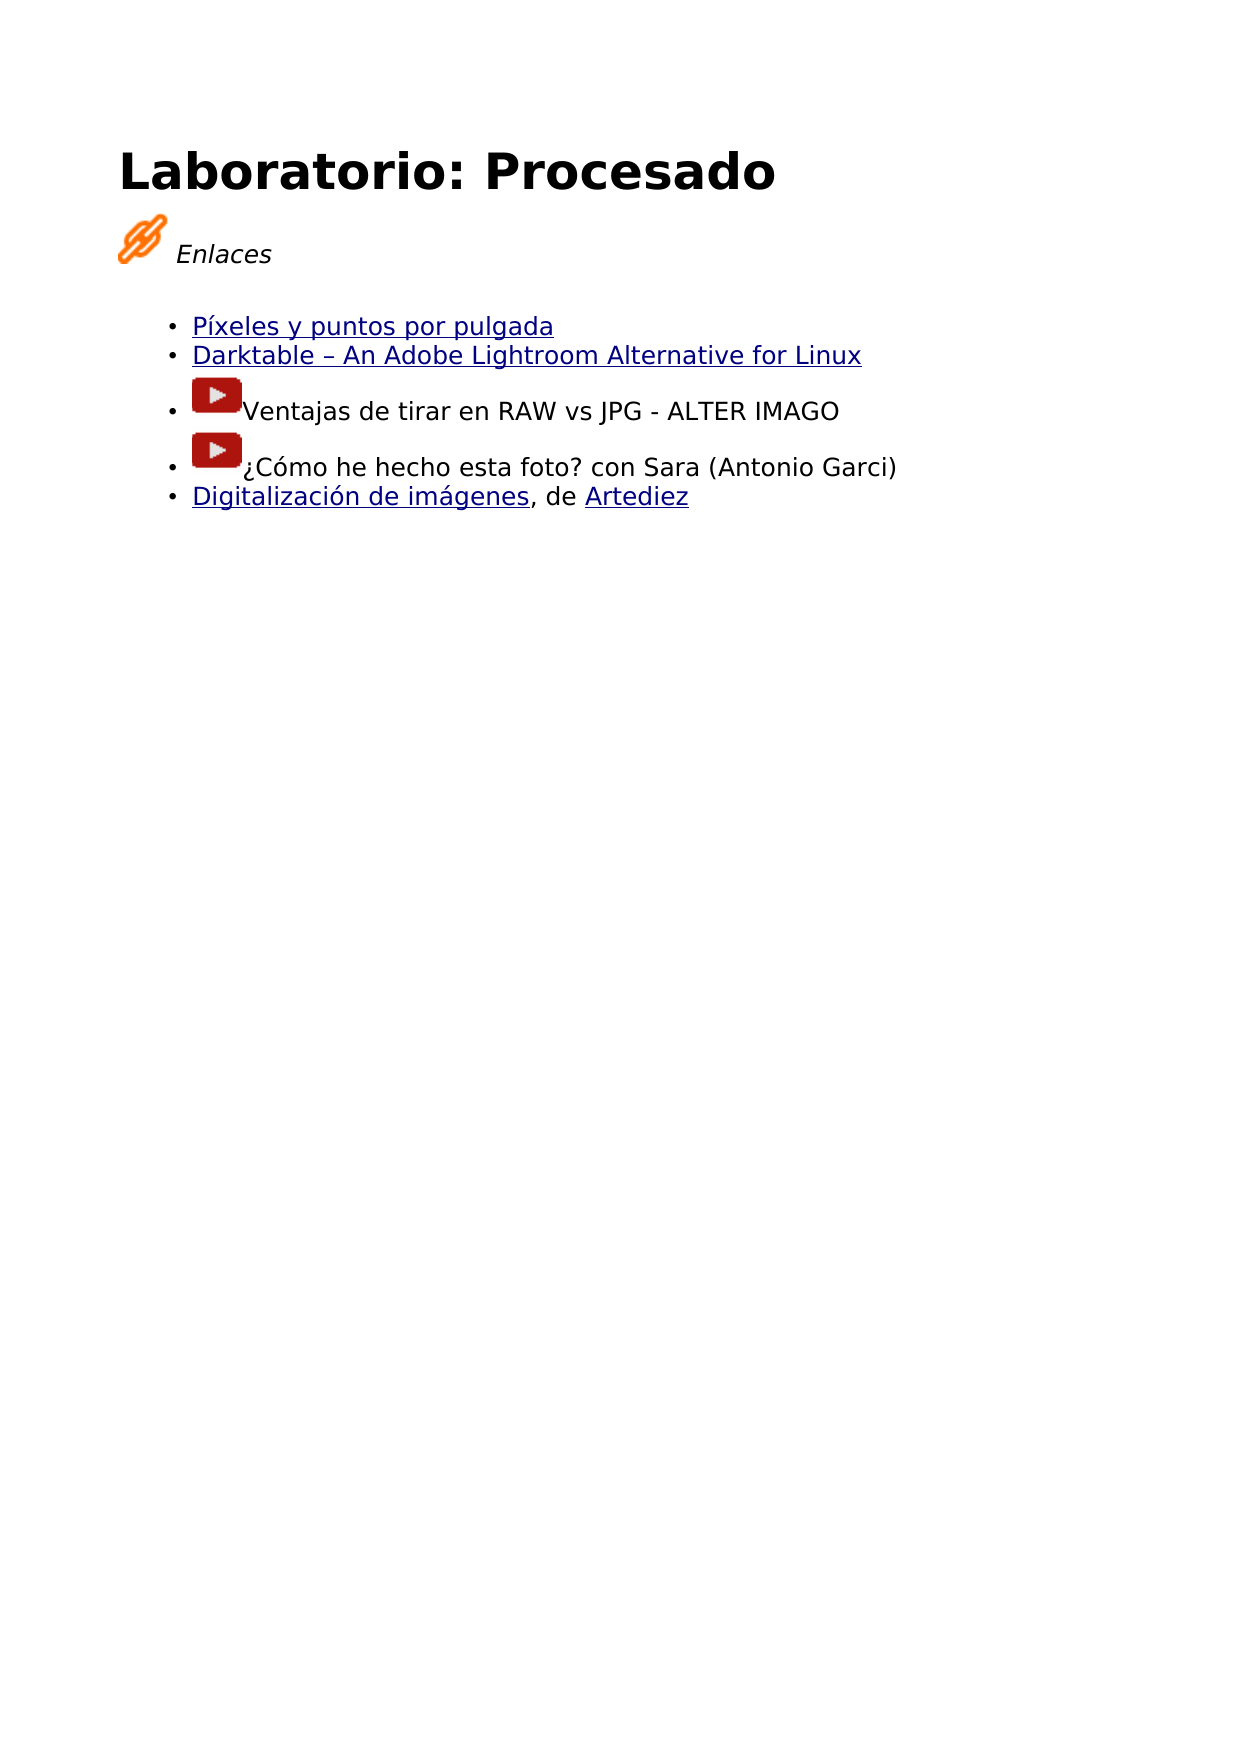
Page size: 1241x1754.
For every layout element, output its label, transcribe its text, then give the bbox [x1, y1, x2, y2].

picture [192, 426, 242, 476]
picture [192, 370, 242, 421]
list Darktable – An Adobe Lightroom Alternative for Linux [177, 341, 1122, 370]
list ¿Cómo he hecho esta foto? con Sara (Antonio Garci) [177, 426, 1122, 482]
text Enlaces [118, 214, 1122, 270]
list Ventajas de tirar en RAW vs JPG - ALTER IMAGO [177, 370, 1122, 426]
picture [118, 213, 169, 264]
list Digitalización de imágenes, de Artediez [177, 482, 1122, 511]
subtitle Laboratorio: Procesado [118, 143, 1122, 201]
list Píxeles y puntos por pulgada [177, 312, 1122, 341]
